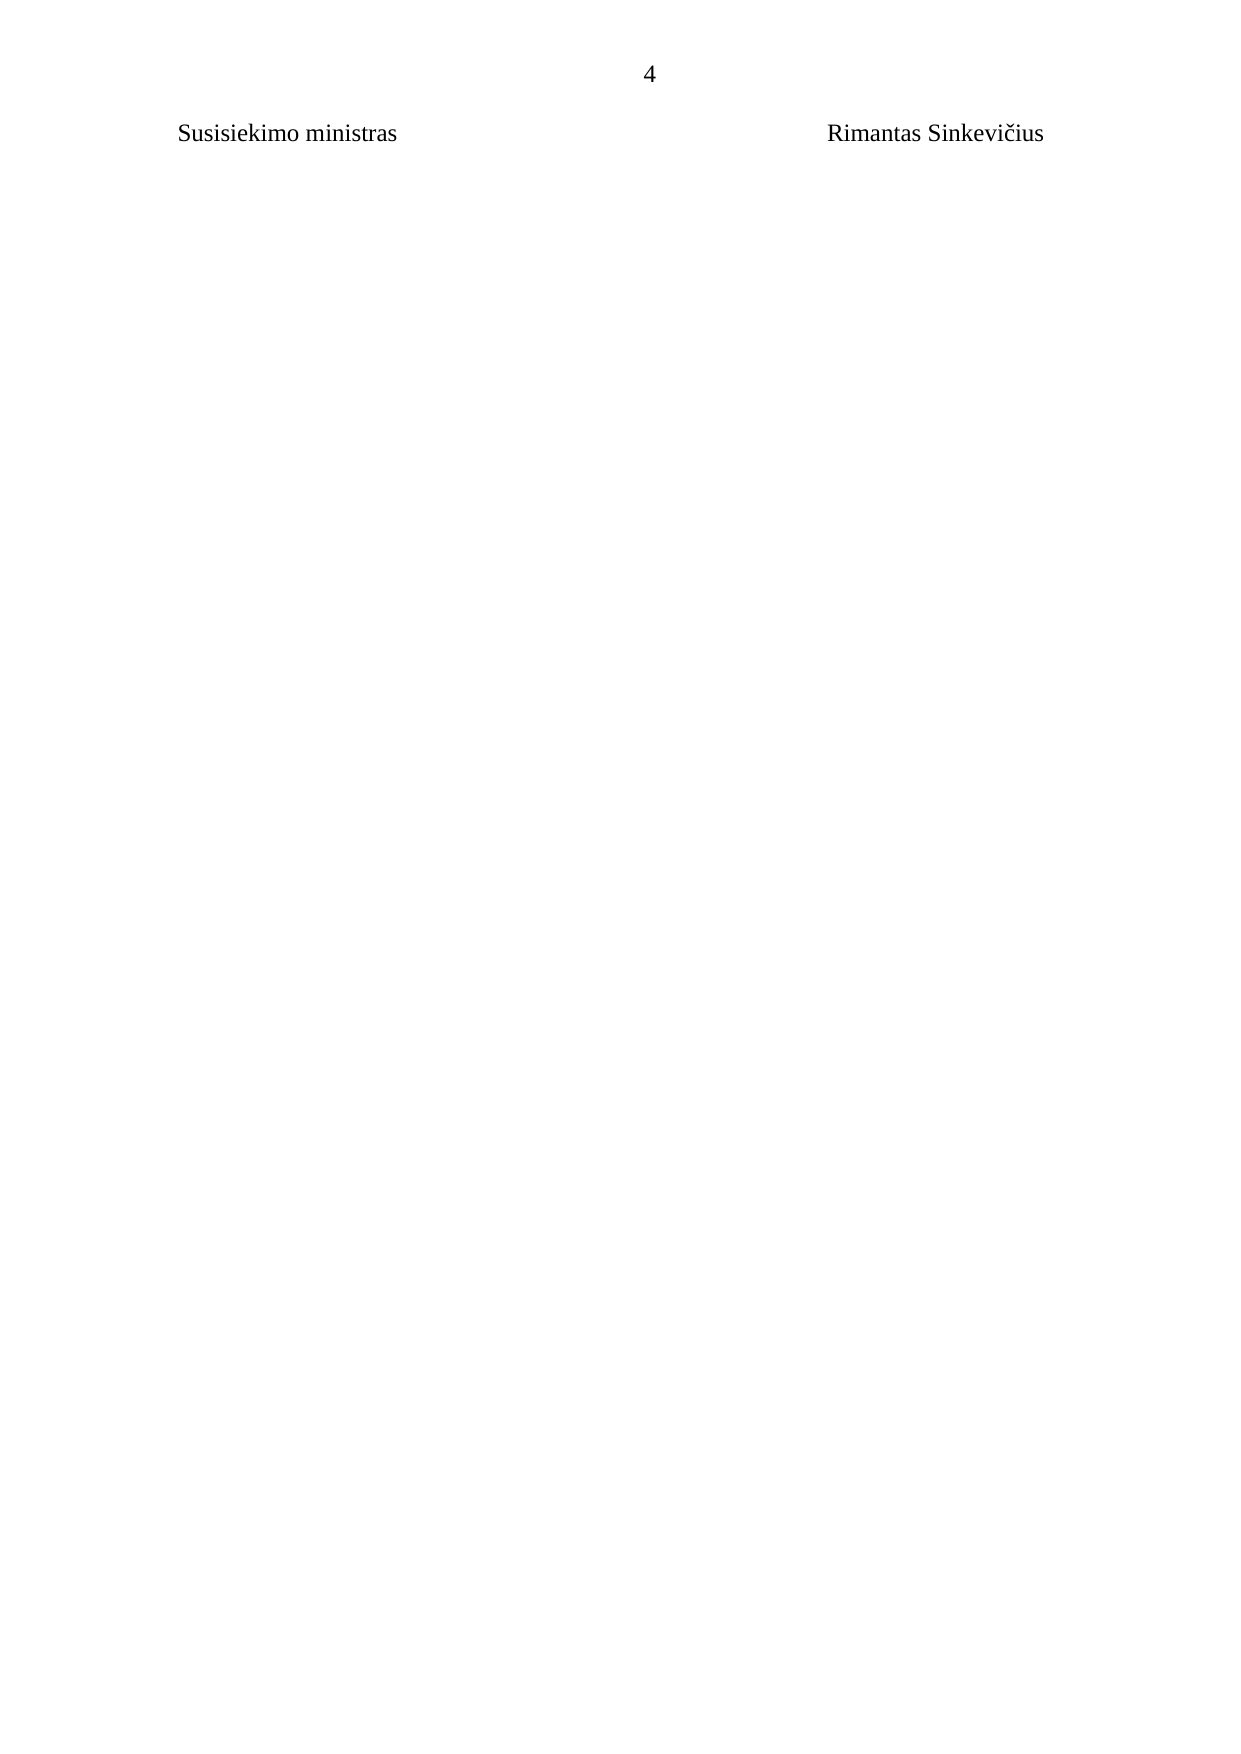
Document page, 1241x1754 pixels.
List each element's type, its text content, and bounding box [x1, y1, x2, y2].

text Susisiekimo ministras Rimantas Sinkevičius [177, 118, 1122, 147]
